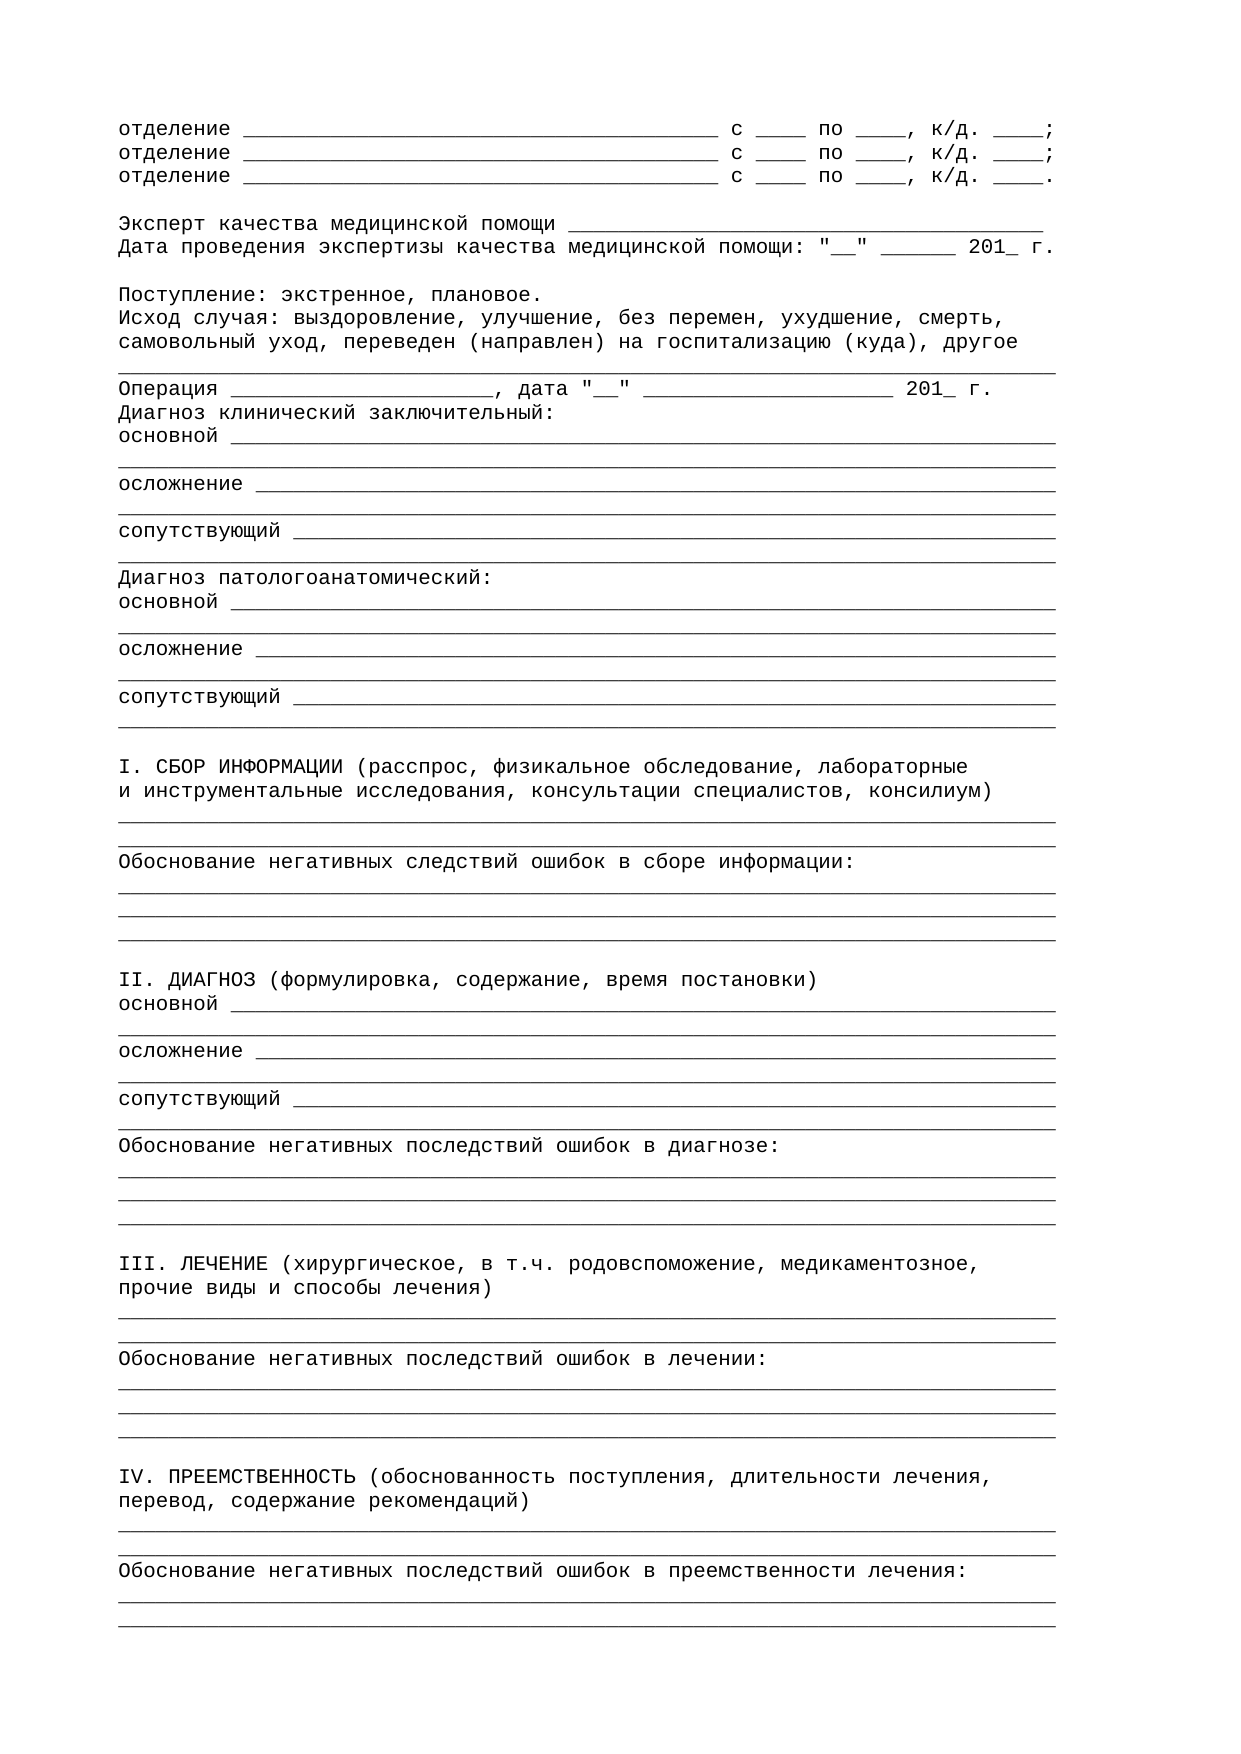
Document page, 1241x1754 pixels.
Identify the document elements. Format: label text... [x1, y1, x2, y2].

text ___________________________________________________________________________ [118, 662, 1152, 686]
text ___________________________________________________________________________ [118, 922, 1152, 946]
text ___________________________________________________________________________ [118, 1182, 1152, 1206]
text сопутствующий _____________________________________________________________ [118, 520, 1152, 544]
text I. СБОР ИНФОРМАЦИИ (расспрос, физикальное обследование, лабораторные [118, 757, 1152, 780]
text Поступление: экстренное, плановое. [118, 284, 1152, 307]
text ___________________________________________________________________________ [118, 1158, 1152, 1182]
text ___________________________________________________________________________ [118, 804, 1152, 827]
text ___________________________________________________________________________ [118, 1584, 1152, 1608]
text Обоснование негативных последствий ошибок в диагнозе: [118, 1135, 1152, 1158]
text ___________________________________________________________________________ [118, 615, 1152, 638]
text ___________________________________________________________________________ [118, 875, 1152, 898]
text Операция _____________________, дата "__" ____________________ 201_ г. [118, 378, 1152, 402]
text и инструментальные исследования, консультации специалистов, консилиум) [118, 780, 1152, 804]
text осложнение ________________________________________________________________ [118, 1040, 1152, 1064]
text ___________________________________________________________________________ [118, 1395, 1152, 1419]
text отделение ______________________________________ с ____ по ____, к/д. ____; [118, 142, 1152, 165]
text Обоснование негативных следствий ошибок в сборе информации: [118, 851, 1152, 875]
text ___________________________________________________________________________ [118, 1537, 1152, 1561]
text ___________________________________________________________________________ [118, 709, 1152, 733]
text Диагноз клинический заключительный: [118, 402, 1152, 426]
text сопутствующий _____________________________________________________________ [118, 686, 1152, 709]
text ___________________________________________________________________________ [118, 1064, 1152, 1088]
text ___________________________________________________________________________ [118, 1206, 1152, 1229]
text основной __________________________________________________________________ [118, 993, 1152, 1017]
text Дата проведения экспертизы качества медицинской помощи: "__" ______ 201_ г. [118, 236, 1152, 260]
text ___________________________________________________________________________ [118, 1017, 1152, 1040]
text ___________________________________________________________________________ [118, 449, 1152, 473]
text ___________________________________________________________________________ [118, 1371, 1152, 1395]
text ___________________________________________________________________________ [118, 496, 1152, 520]
text ___________________________________________________________________________ [118, 827, 1152, 851]
text перевод, содержание рекомендаций) [118, 1489, 1152, 1513]
text ___________________________________________________________________________ [118, 354, 1152, 378]
text Диагноз патологоанатомический: [118, 567, 1152, 591]
text IV. ПРЕЕМСТВЕННОСТЬ (обоснованность поступления, длительности лечения, [118, 1466, 1152, 1489]
text отделение ______________________________________ с ____ по ____, к/д. ____; [118, 118, 1152, 142]
text осложнение ________________________________________________________________ [118, 638, 1152, 662]
text ___________________________________________________________________________ [118, 1608, 1152, 1631]
text ___________________________________________________________________________ [118, 1324, 1152, 1348]
text ___________________________________________________________________________ [118, 898, 1152, 922]
text основной __________________________________________________________________ [118, 426, 1152, 449]
text ___________________________________________________________________________ [118, 1300, 1152, 1324]
text Исход случая: выздоровление, улучшение, без перемен, ухудшение, смерть, [118, 307, 1152, 331]
text отделение ______________________________________ с ____ по ____, к/д. ____. [118, 165, 1152, 189]
text прочие виды и способы лечения) [118, 1277, 1152, 1300]
text самовольный уход, переведен (направлен) на госпитализацию (куда), другое [118, 331, 1152, 354]
text сопутствующий _____________________________________________________________ [118, 1088, 1152, 1111]
text ___________________________________________________________________________ [118, 1513, 1152, 1537]
text II. ДИАГНОЗ (формулировка, содержание, время постановки) [118, 969, 1152, 993]
text ___________________________________________________________________________ [118, 544, 1152, 567]
text Обоснование негативных последствий ошибок в лечении: [118, 1348, 1152, 1371]
text Эксперт качества медицинской помощи ______________________________________ [118, 213, 1152, 236]
text ___________________________________________________________________________ [118, 1111, 1152, 1135]
text III. ЛЕЧЕНИЕ (хирургическое, в т.ч. родовспоможение, медикаментозное, [118, 1253, 1152, 1277]
text Обоснование негативных последствий ошибок в преемственности лечения: [118, 1561, 1152, 1584]
text основной __________________________________________________________________ [118, 591, 1152, 615]
text осложнение ________________________________________________________________ [118, 473, 1152, 496]
text ___________________________________________________________________________ [118, 1419, 1152, 1442]
